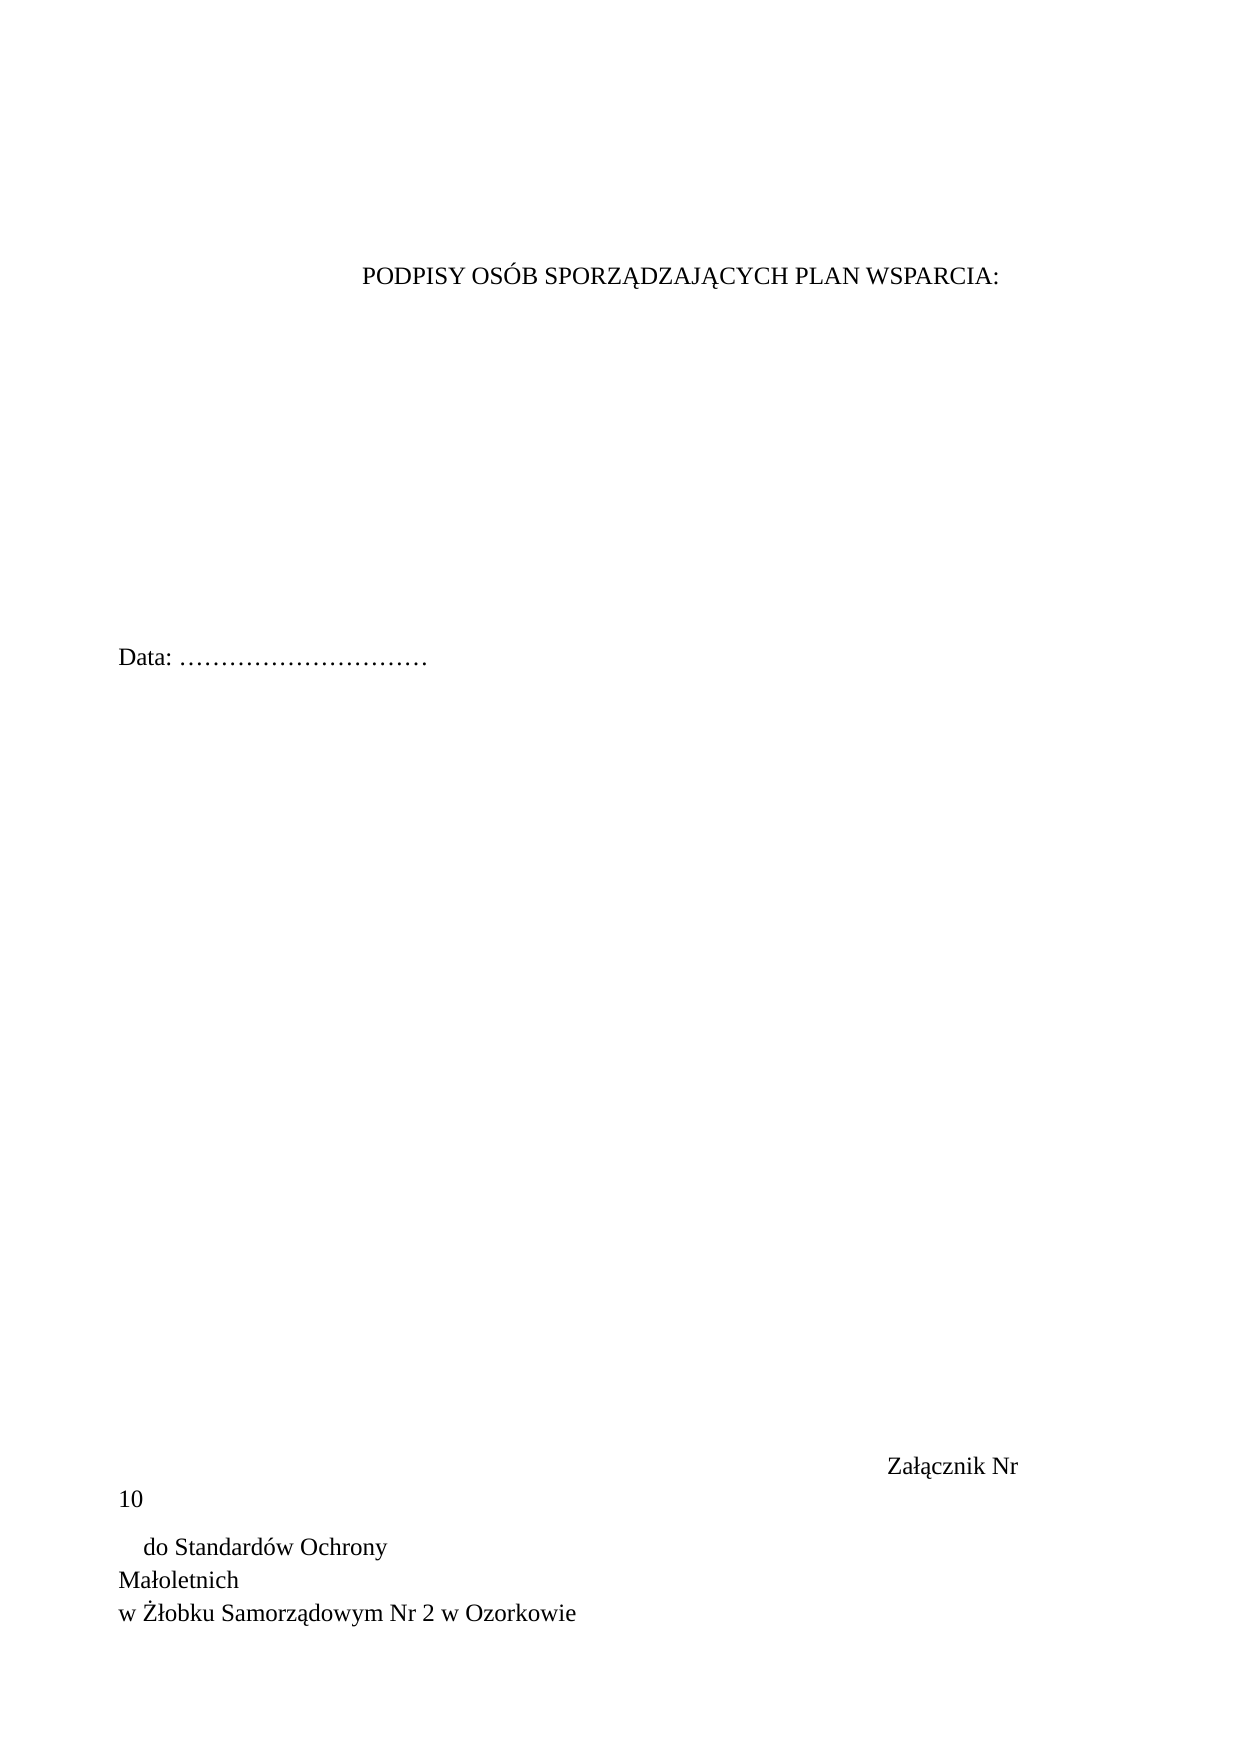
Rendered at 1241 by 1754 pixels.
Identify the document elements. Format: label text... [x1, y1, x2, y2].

text Załącznik Nr 10 [118, 1451, 1122, 1513]
text PODPISY OSÓB SPORZĄDZAJĄCYCH PLAN WSPARCIA: [118, 261, 1122, 290]
text Data: ………………………… [118, 642, 1122, 671]
text do Standardów Ochrony Małoletnich w Żłobku Samorządowym Nr 2 w Ozorkowie [118, 1532, 1122, 1626]
